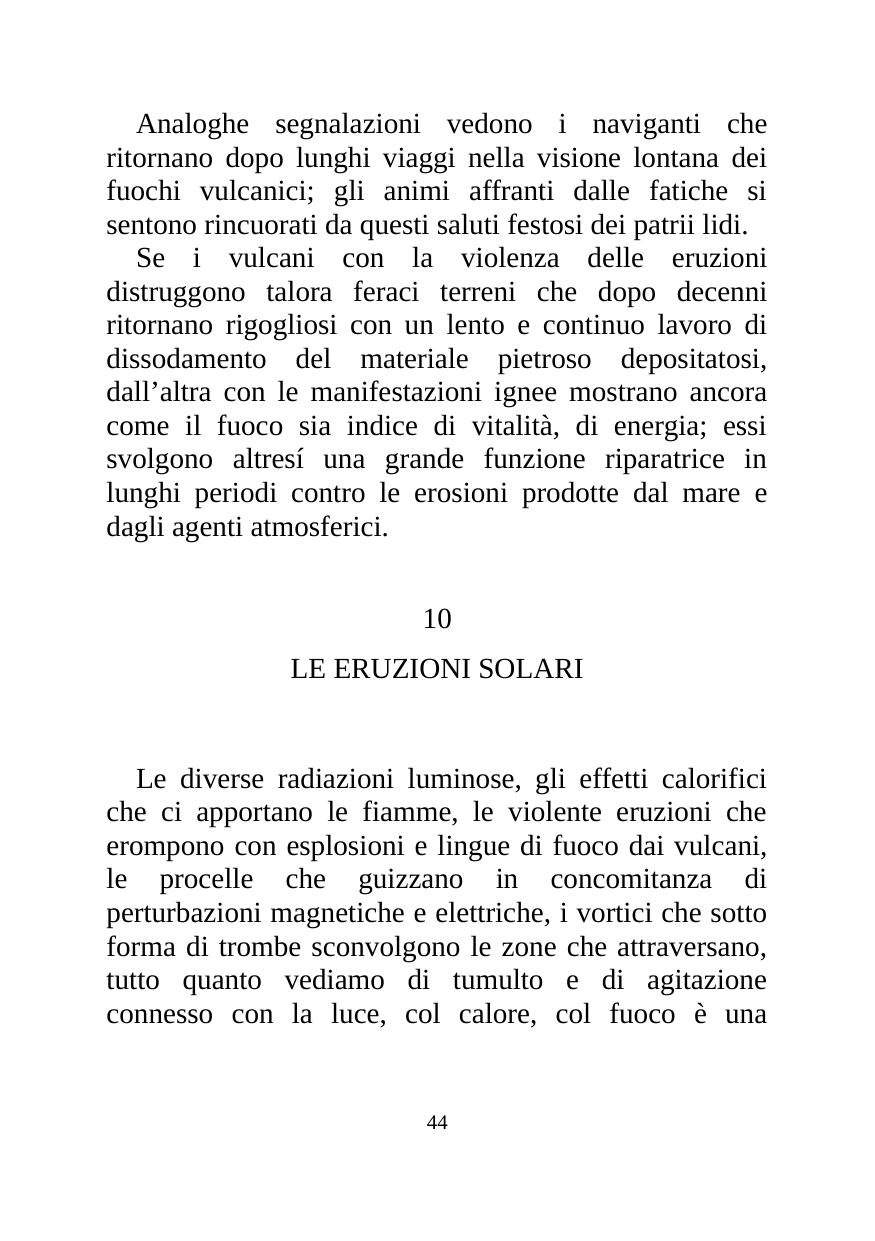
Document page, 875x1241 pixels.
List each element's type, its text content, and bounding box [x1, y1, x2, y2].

text Se i vulcani con la violenza delle eruzioni distruggono talora feraci terreni che dopo decenni ritornano rigogliosi con un lento e continuo lavoro di dissodamento del materiale pietroso depositatosi, dall’altra con le manifestazioni ignee mostrano ancora come il fuoco sia indice di vitalità, di energia; essi svolgono altresí una grande funzione riparatrice in lunghi periodi contro le erosioni prodotte dal mare e dagli agenti atmosferici. [106, 240, 768, 542]
text Le diverse radiazioni luminose, gli effetti calorifici che ci apportano le fiamme, le violente eruzioni che erompono con esplosioni e lingue di fuoco dai vulcani, le procelle che guizzano in concomitanza di perturbazioni magnetiche e elettriche, i vortici che sotto forma di trombe sconvolgono le zone che attraversano, tutto quanto vediamo di tumulto e di agitazione connesso con la luce, col calore, col fuoco è una [106, 761, 768, 1029]
text Analoghe segnalazioni vedono i naviganti che ritornano dopo lunghi viaggi nella visione lontana dei fuochi vulcanici; gli animi affranti dalle fatiche si sentono rincuorati da questi saluti festosi dei patrii lidi. [106, 106, 768, 240]
subtitle 10 LE ERUZIONI SOLARI [106, 601, 768, 685]
